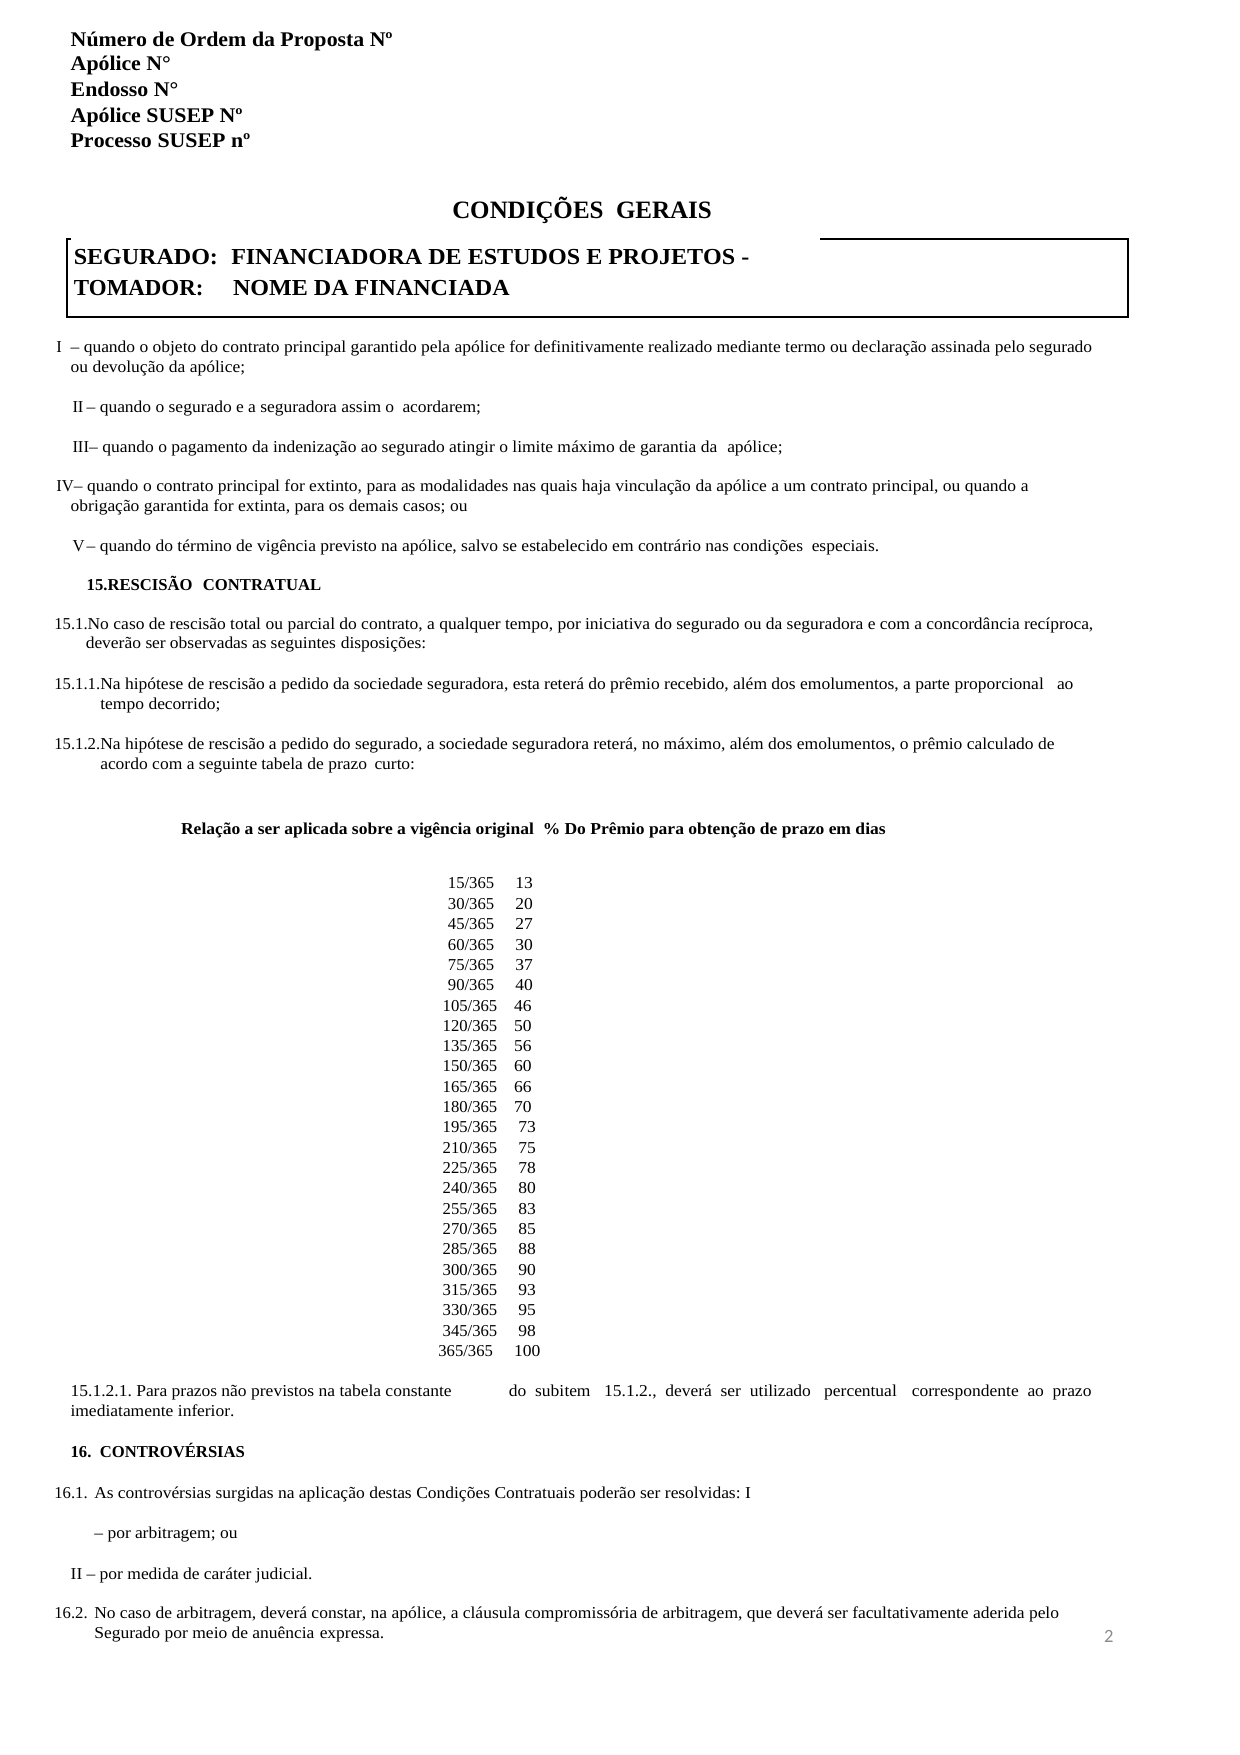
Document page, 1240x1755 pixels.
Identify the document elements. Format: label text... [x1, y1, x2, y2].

table_cell 90 [504, 1260, 598, 1279]
list RESCISÃO CONTRATUAL [86, 575, 1139, 594]
table_cell 300/365 [67, 1260, 503, 1279]
table_cell 50 [504, 1016, 598, 1035]
list No caso de arbitragem, deverá constar, na apólice, a cláusula compromissória de arbitragem, que deverá ser facultativamente aderida pelo Segurado por meio de anuência expressa. [54, 1603, 1095, 1642]
table_cell 100 [504, 1341, 598, 1371]
table_cell [504, 1433, 598, 1471]
table_cell 255/365 [67, 1199, 503, 1218]
table_cell 75/365 [67, 955, 503, 974]
table_cell [599, 1433, 906, 1471]
table_cell 270/365 [67, 1219, 503, 1238]
table_cell 37 [504, 955, 598, 974]
table_cell 15.1.2.1. Para prazos não previstos na tabela constante imediatamente inferior. [67, 1372, 503, 1431]
table_cell 225/365 [67, 1158, 503, 1178]
table_cell 80 [504, 1179, 598, 1198]
table_cell 88 [504, 1240, 598, 1259]
table_cell 66 [504, 1077, 598, 1096]
table_cell 75 [504, 1138, 598, 1157]
table_cell 60 [504, 1057, 598, 1076]
table_cell 285/365 [67, 1240, 503, 1259]
table_cell 27 [504, 915, 598, 934]
table_cell do subitem [504, 1372, 598, 1431]
table_cell 20 [504, 894, 598, 913]
list Na hipótese de rescisão a pedido da sociedade seguradora, esta reterá do prêmio recebido, além dos emolumentos, a parte proporcional ao tempo decorrido; [54, 673, 1095, 713]
table_cell 16. CONTROVÉRSIAS [67, 1433, 503, 1471]
table_cell 85 [504, 1219, 598, 1238]
list As controvérsias surgidas na aplicação destas Condições Contratuais poderão ser resolvidas: I – por arbitragem; ou [54, 1483, 758, 1542]
table_cell 105/365 [67, 996, 503, 1015]
table_cell 15.1.2., deverá ser utilizado percentual [599, 1372, 906, 1431]
list – quando o pagamento da indenização ao segurado atingir o limite máximo de garantia da apólice; [72, 436, 1139, 456]
table_cell 150/365 [67, 1057, 503, 1076]
list No caso de rescisão total ou parcial do contrato, a qualquer tempo, por iniciativa do segurado ou da seguradora e com a concordância recíproca, deverão ser observadas as seguintes disposições: [54, 613, 1095, 652]
table_header 13 [504, 865, 598, 893]
table_cell 345/365 [67, 1321, 503, 1340]
table_cell [907, 1433, 1098, 1471]
table_cell 240/365 [67, 1179, 503, 1198]
table_header 15/365 [67, 865, 503, 893]
table_cell 30/365 [67, 894, 503, 913]
table_cell 98 [504, 1321, 598, 1340]
table_cell 365/365 [67, 1341, 503, 1371]
table_cell 45/365 [67, 915, 503, 934]
table_cell 135/365 [67, 1036, 503, 1056]
list – quando do término de vigência previsto na apólice, salvo se estabelecido em contrário nas condições especiais. [72, 536, 1139, 555]
table_cell 78 [504, 1158, 598, 1178]
list – quando o contrato principal for extinto, para as modalidades nas quais haja vinculação da apólice a um contrato principal, ou quando a obrigação garantida for extinta, para os demais casos; ou [56, 476, 1029, 515]
text II – por medida de caráter judicial. [70, 1564, 1096, 1583]
subtitle Relação a ser aplicada sobre a vigência original % Do Prêmio para obtenção de prazo em dias [181, 818, 1096, 838]
list – quando o segurado e a seguradora assim o acordarem; [72, 397, 1139, 416]
table_cell 40 [504, 976, 598, 995]
table_cell 30 [504, 935, 598, 954]
list – quando o objeto do contrato principal garantido pela apólice for definitivamente realizado mediante termo ou declaração assinada pelo segurado ou devolução da apólice; [56, 337, 1095, 376]
table_cell 90/365 [67, 976, 503, 995]
table_cell 120/365 [67, 1016, 503, 1035]
table_cell 180/365 [67, 1098, 503, 1117]
table_cell 210/365 [67, 1138, 503, 1157]
table_cell 73 [504, 1118, 598, 1137]
table_header [599, 865, 1098, 1371]
table_cell 83 [504, 1199, 598, 1218]
table_cell 70 [504, 1098, 598, 1117]
table_cell 165/365 [67, 1077, 503, 1096]
list Na hipótese de rescisão a pedido do segurado, a sociedade seguradora reterá, no máximo, além dos emolumentos, o prêmio calculado de acordo com a seguinte tabela de prazo curto: [54, 734, 1095, 773]
table_cell 60/365 [67, 935, 503, 954]
table_cell 330/365 [67, 1301, 503, 1320]
table_cell 315/365 [67, 1280, 503, 1299]
table_cell correspondente ao prazo [907, 1372, 1098, 1431]
table_cell 46 [504, 996, 598, 1015]
table_cell 56 [504, 1036, 598, 1056]
table_cell 95 [504, 1301, 598, 1320]
table_cell 195/365 [67, 1118, 503, 1137]
table_cell 93 [504, 1280, 598, 1299]
